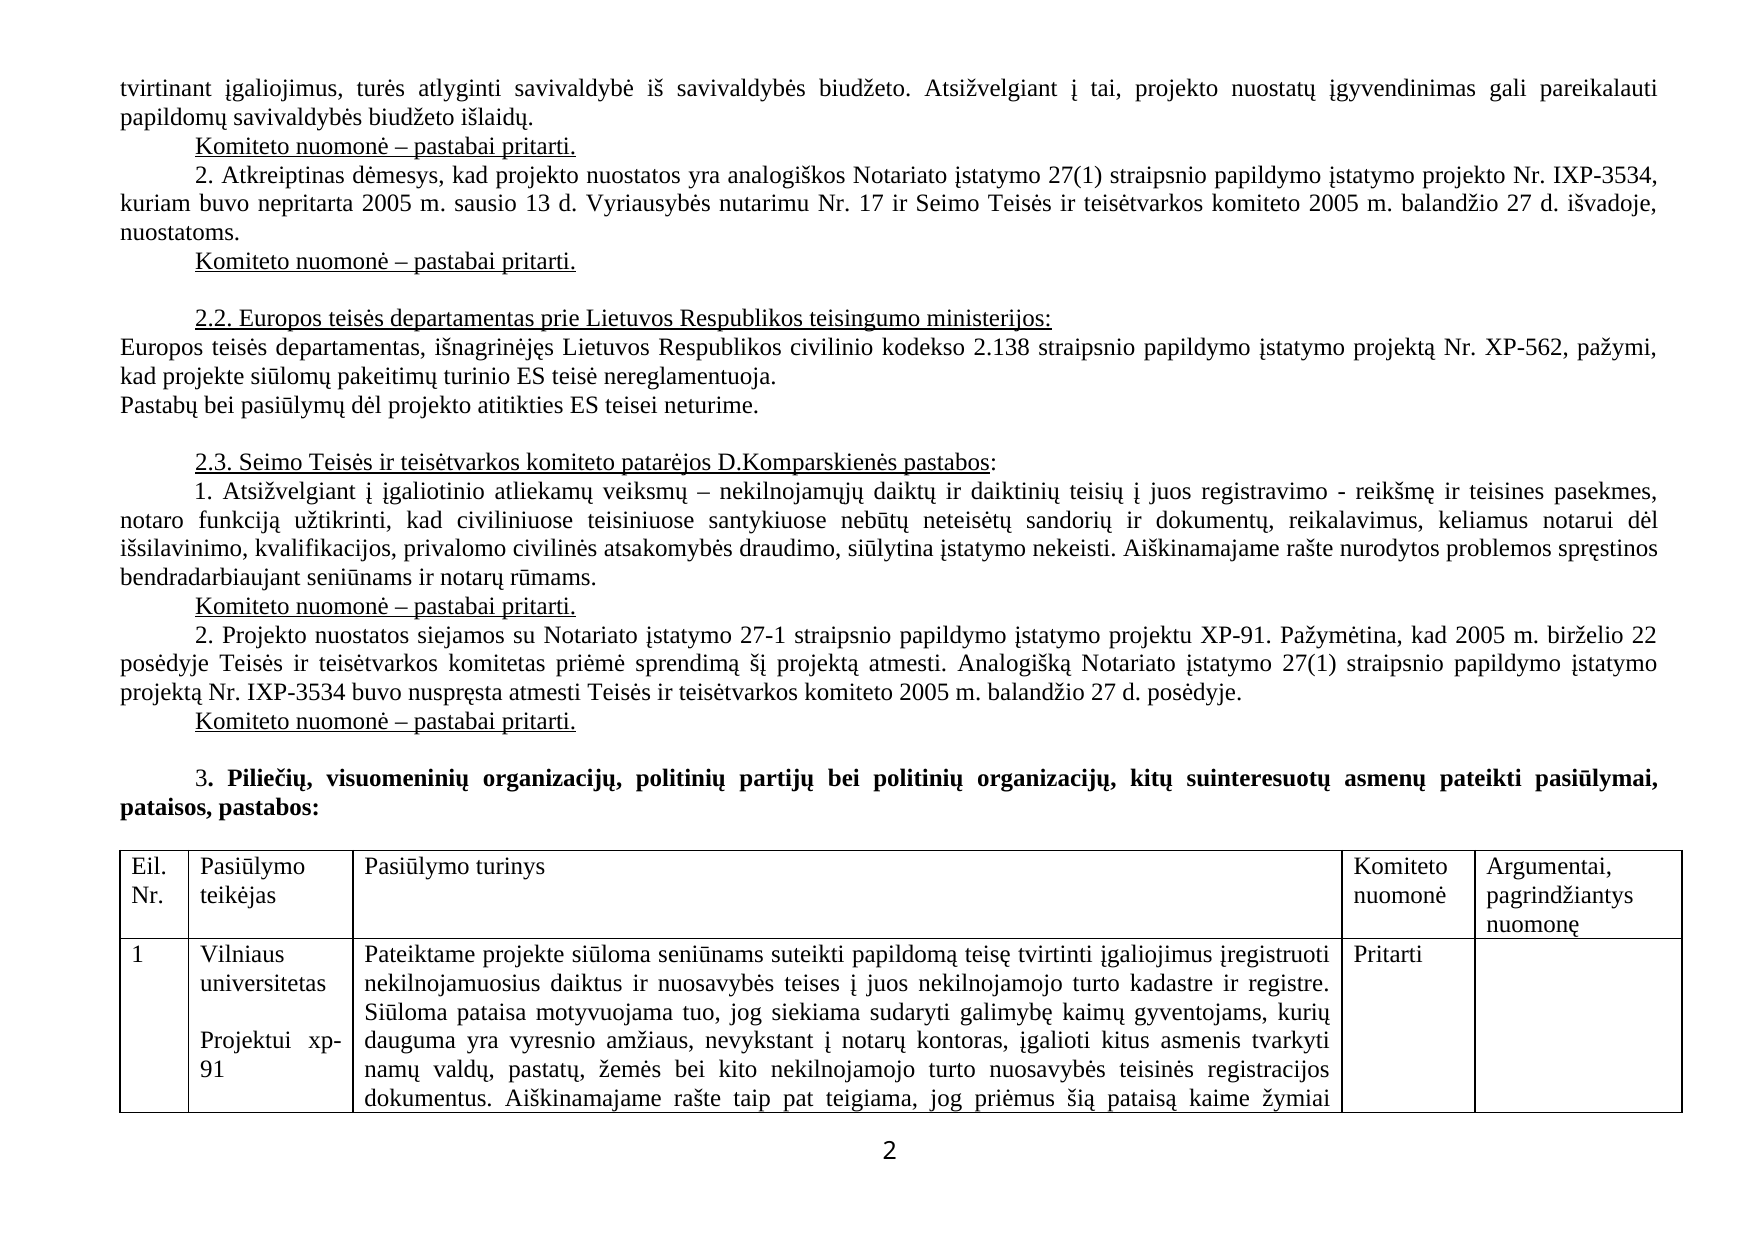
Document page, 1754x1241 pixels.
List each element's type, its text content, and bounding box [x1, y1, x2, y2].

table_header Pasiūlymo turinys [354, 851, 1341, 938]
text 3. Piliečių, visuomeninių organizacijų, politinių partijų bei politinių organizacijų, kitų suinteresuotų asmenų pateikti pasiūlymai, pataisos, pastabos: [120, 763, 1659, 821]
text 2.2. Europos teisės departamentas prie Lietuvos Respublikos teisingumo ministerijos: [120, 303, 1659, 332]
text Pastabų bei pasiūlymų dėl projekto atitikties ES teisei neturime. [120, 390, 1659, 418]
text Komiteto nuomonė – pastabai pritarti. [120, 131, 1659, 160]
table_header Eil. Nr. [121, 851, 188, 938]
text Komiteto nuomonė – pastabai pritarti. [120, 246, 1659, 275]
table_cell [1476, 939, 1681, 1112]
table_header Komiteto nuomonė [1343, 851, 1474, 938]
text Komiteto nuomonė – pastabai pritarti. [120, 706, 1659, 735]
table_header Pasiūlymo teikėjas [189, 851, 352, 938]
table_cell Pritarti [1343, 939, 1474, 1112]
text 2.3. Seimo Teisės ir teisėtvarkos komiteto patarėjos D.Komparskienės pastabos: [120, 447, 1659, 476]
text 1. Atsižvelgiant į įgaliotinio atliekamų veiksmų – nekilnojamųjų daiktų ir daiktinių teisių į juos registravimo - reikšmę ir teisines pasekmes, notaro funkciją užtikrinti, kad civiliniuose teisiniuose santykiuose nebūtų neteisėtų sandorių ir dokumentų, reikalavimus, keliamus notarui dėl išsilavinimo, kvalifikacijos, privalomo civilinės atsakomybės draudimo, siūlytina įstatymo nekeisti. Aiškinamajame rašte nurodytos problemos spręstinos bendradarbiaujant seniūnams ir notarų rūmams. [120, 476, 1659, 591]
table_cell Pateiktame projekte siūloma seniūnams suteikti papildomą teisę tvirtinti įgaliojimus įregistruoti nekilnojamuosius daiktus ir nuosavybės teises į juos nekilnojamojo turto kadastre ir registre. Siūloma pataisa motyvuojama tuo, jog siekiama sudaryti galimybę kaimų gyventojams, kurių dauguma yra vyresnio amžiaus, nevykstant į notarų kontoras, įgalioti kitus asmenis tvarkyti namų valdų, pastatų, žemės bei kito nekilnojamojo turto nuosavybės teisinės registracijos dokumentus. Aiškinamajame rašte taip pat teigiama, jog priėmus šią pataisą kaime žymiai [354, 939, 1341, 1112]
text tvirtinant įgaliojimus, turės atlyginti savivaldybė iš savivaldybės biudžeto. Atsižvelgiant į tai, projekto nuostatų įgyvendinimas gali pareikalauti papildomų savivaldybės biudžeto išlaidų. [120, 73, 1659, 131]
table_cell 1 [121, 939, 188, 1112]
text 2. Projekto nuostatos siejamos su Notariato įstatymo 27-1 straipsnio papildymo įstatymo projektu XP-91. Pažymėtina, kad 2005 m. birželio 22 posėdyje Teisės ir teisėtvarkos komitetas priėmė sprendimą šį projektą atmesti. Analogišką Notariato įstatymo 27(1) straipsnio papildymo įstatymo projektą Nr. IXP-3534 buvo nuspręsta atmesti Teisės ir teisėtvarkos komiteto 2005 m. balandžio 27 d. posėdyje. [120, 620, 1659, 706]
text Europos teisės departamentas, išnagrinėjęs Lietuvos Respublikos civilinio kodekso 2.138 straipsnio papildymo įstatymo projektą Nr. XP-562, pažymi, kad projekte siūlomų pakeitimų turinio ES teisė nereglamentuoja. [120, 332, 1659, 390]
table_header Argumentai, pagrindžiantys nuomonę [1476, 851, 1681, 938]
text 2. Atkreiptinas dėmesys, kad projekto nuostatos yra analogiškos Notariato įstatymo 27(1) straipsnio papildymo įstatymo projekto Nr. IXP-3534, kuriam buvo nepritarta 2005 m. sausio 13 d. Vyriausybės nutarimu Nr. 17 ir Seimo Teisės ir teisėtvarkos komiteto 2005 m. balandžio 27 d. išvadoje, nuostatoms. [120, 160, 1659, 246]
table_cell Vilniaus universitetas Projektui xp-91 [189, 939, 352, 1112]
text Komiteto nuomonė – pastabai pritarti. [120, 591, 1659, 620]
